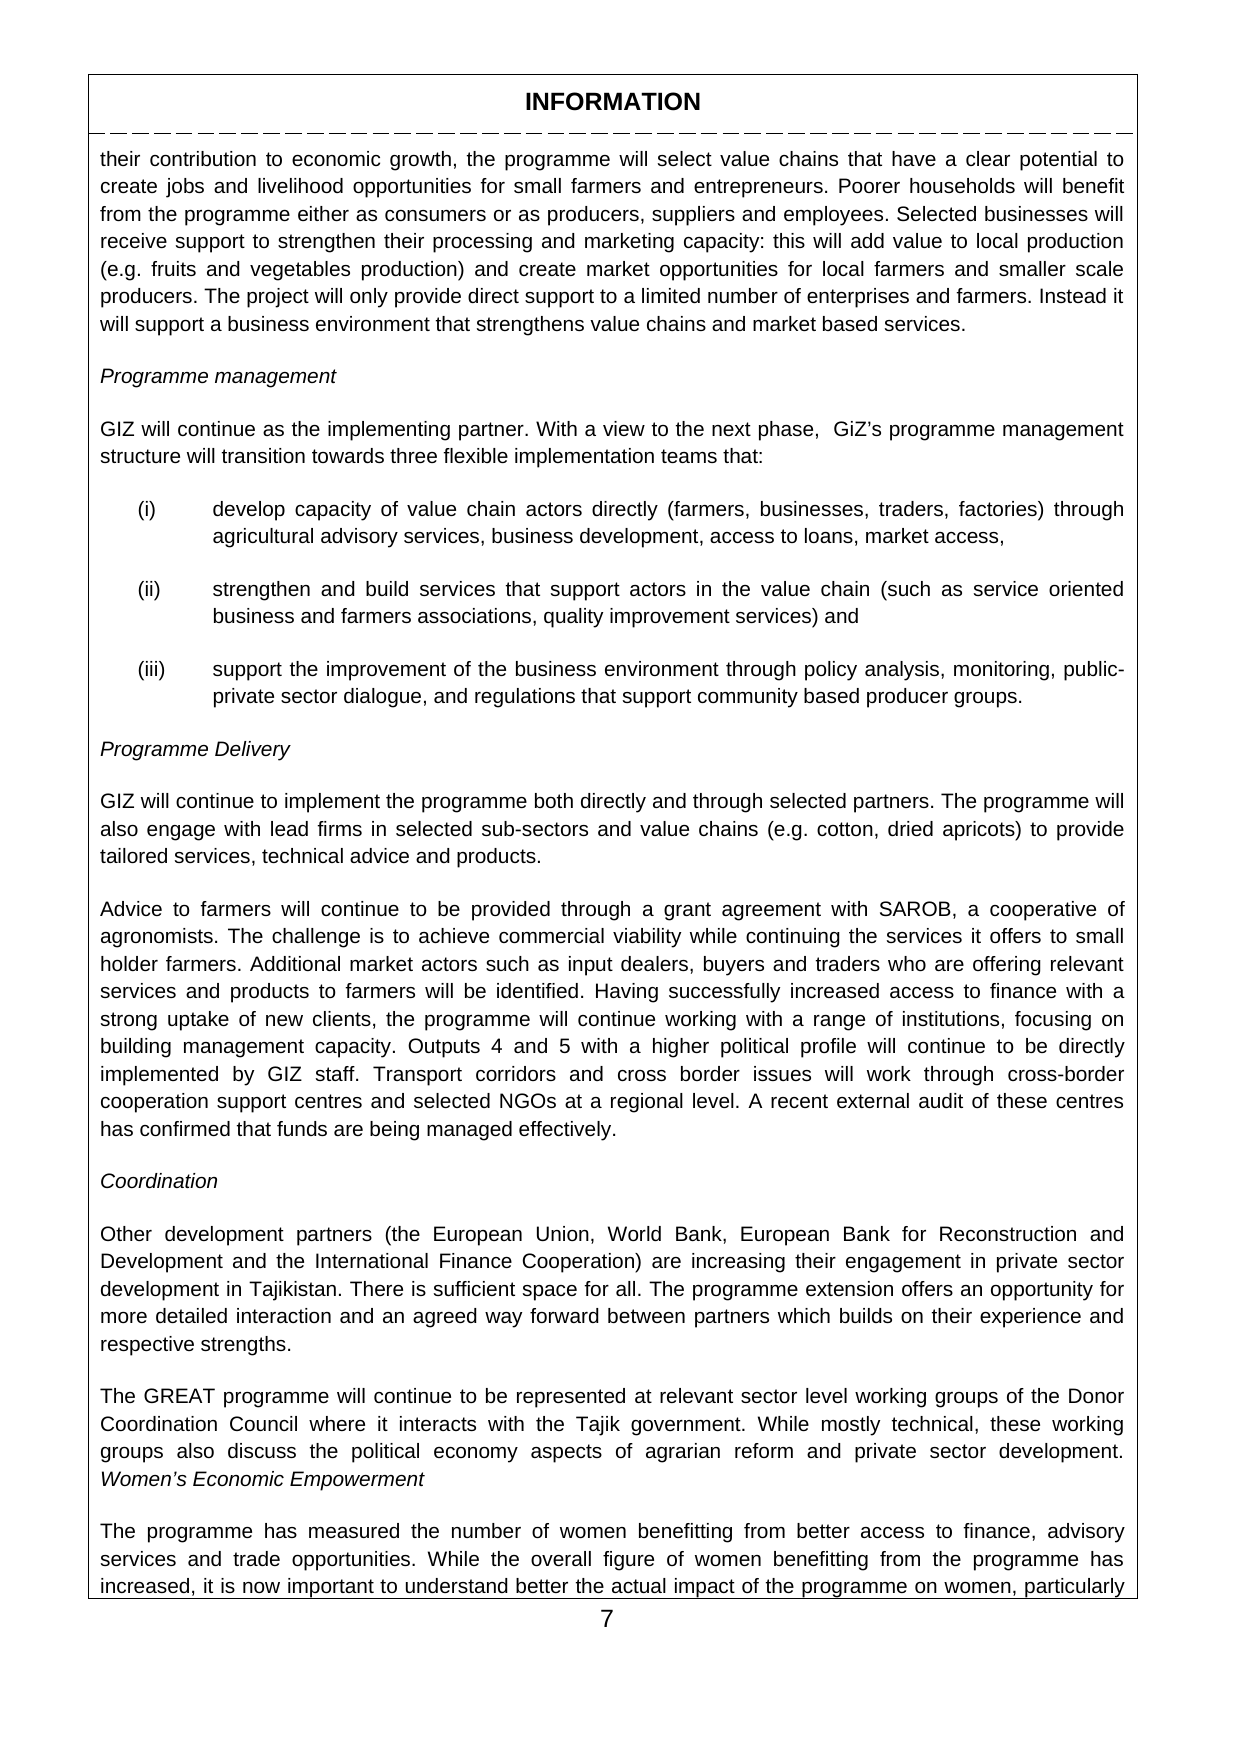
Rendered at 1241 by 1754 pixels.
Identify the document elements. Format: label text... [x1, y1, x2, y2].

table_cell their contribution to economic growth, the programme will select value chains that have a clear potential to create jobs and livelihood opportunities for small farmers and entrepreneurs. Poorer households will benefit from the programme either as consumers or as producers, suppliers and employees. Selected businesses will receive support to strengthen their processing and marketing capacity: this will add value to local production (e.g. fruits and vegetables production) and create market opportunities for local farmers and smaller scale producers. The project will only provide direct support to a limited number of enterprises and farmers. Instead it will support a business environment that strengthens value chains and market based services. Programme management GIZ will continue as the implementing partner. With a view to the next phase, GiZ’s programme management structure will transition towards three flexible implementation teams that: develop capacity of value chain actors directly (farmers, businesses, traders, factories) through agricultural advisory services, business development, access to loans, market access, strengthen and build services that support actors in the value chain (such as service oriented business and farmers associations, quality improvement services) and support the improvement of the business environment through policy analysis, monitoring, public- private sector dialogue, and regulations that support community based producer groups. Programme Delivery GIZ will continue to implement the programme both directly and through selected partners. The programme will also engage with lead firms in selected sub-sectors and value chains (e.g. cotton, dried apricots) to provide tailored services, technical advice and products. Advice to farmers will continue to be provided through a grant agreement with SAROB, a cooperative of agronomists. The challenge is to achieve commercial viability while continuing the services it offers to small holder farmers. Additional market actors such as input dealers, buyers and traders who are offering relevant services and products to farmers will be identified. Having successfully increased access to finance with a strong uptake of new clients, the programme will continue working with a range of institutions, focusing on building management capacity. Outputs 4 and 5 with a higher political profile will continue to be directly implemented by GIZ staff. Transport corridors and cross border issues will work through cross-border cooperation support centres and selected NGOs at a regional level. A recent external audit of these centres has confirmed that funds are being managed effectively. Coordination Other development partners (the European Union, World Bank, European Bank for Reconstruction and Development and the International Finance Cooperation) are increasing their engagement in private sector development in Tajikistan. There is sufficient space for all. The programme extension offers an opportunity for more detailed interaction and an agreed way forward between partners which builds on their experience and respective strengths. The GREAT programme will continue to be represented at relevant sector level working groups of the Donor Coordination Council where it interacts with the Tajik government. While mostly technical, these working groups also discuss the political economy aspects of agrarian reform and private sector development. Women’s Economic Empowerment The programme has measured the number of women benefitting from better access to finance, advisory services and trade opportunities. While the overall figure of women benefitting from the programme has increased, it is now important to understand better the actual impact of the programme on women, particularly [89, 133, 1137, 1598]
table_header INFORMATION [89, 75, 1137, 133]
